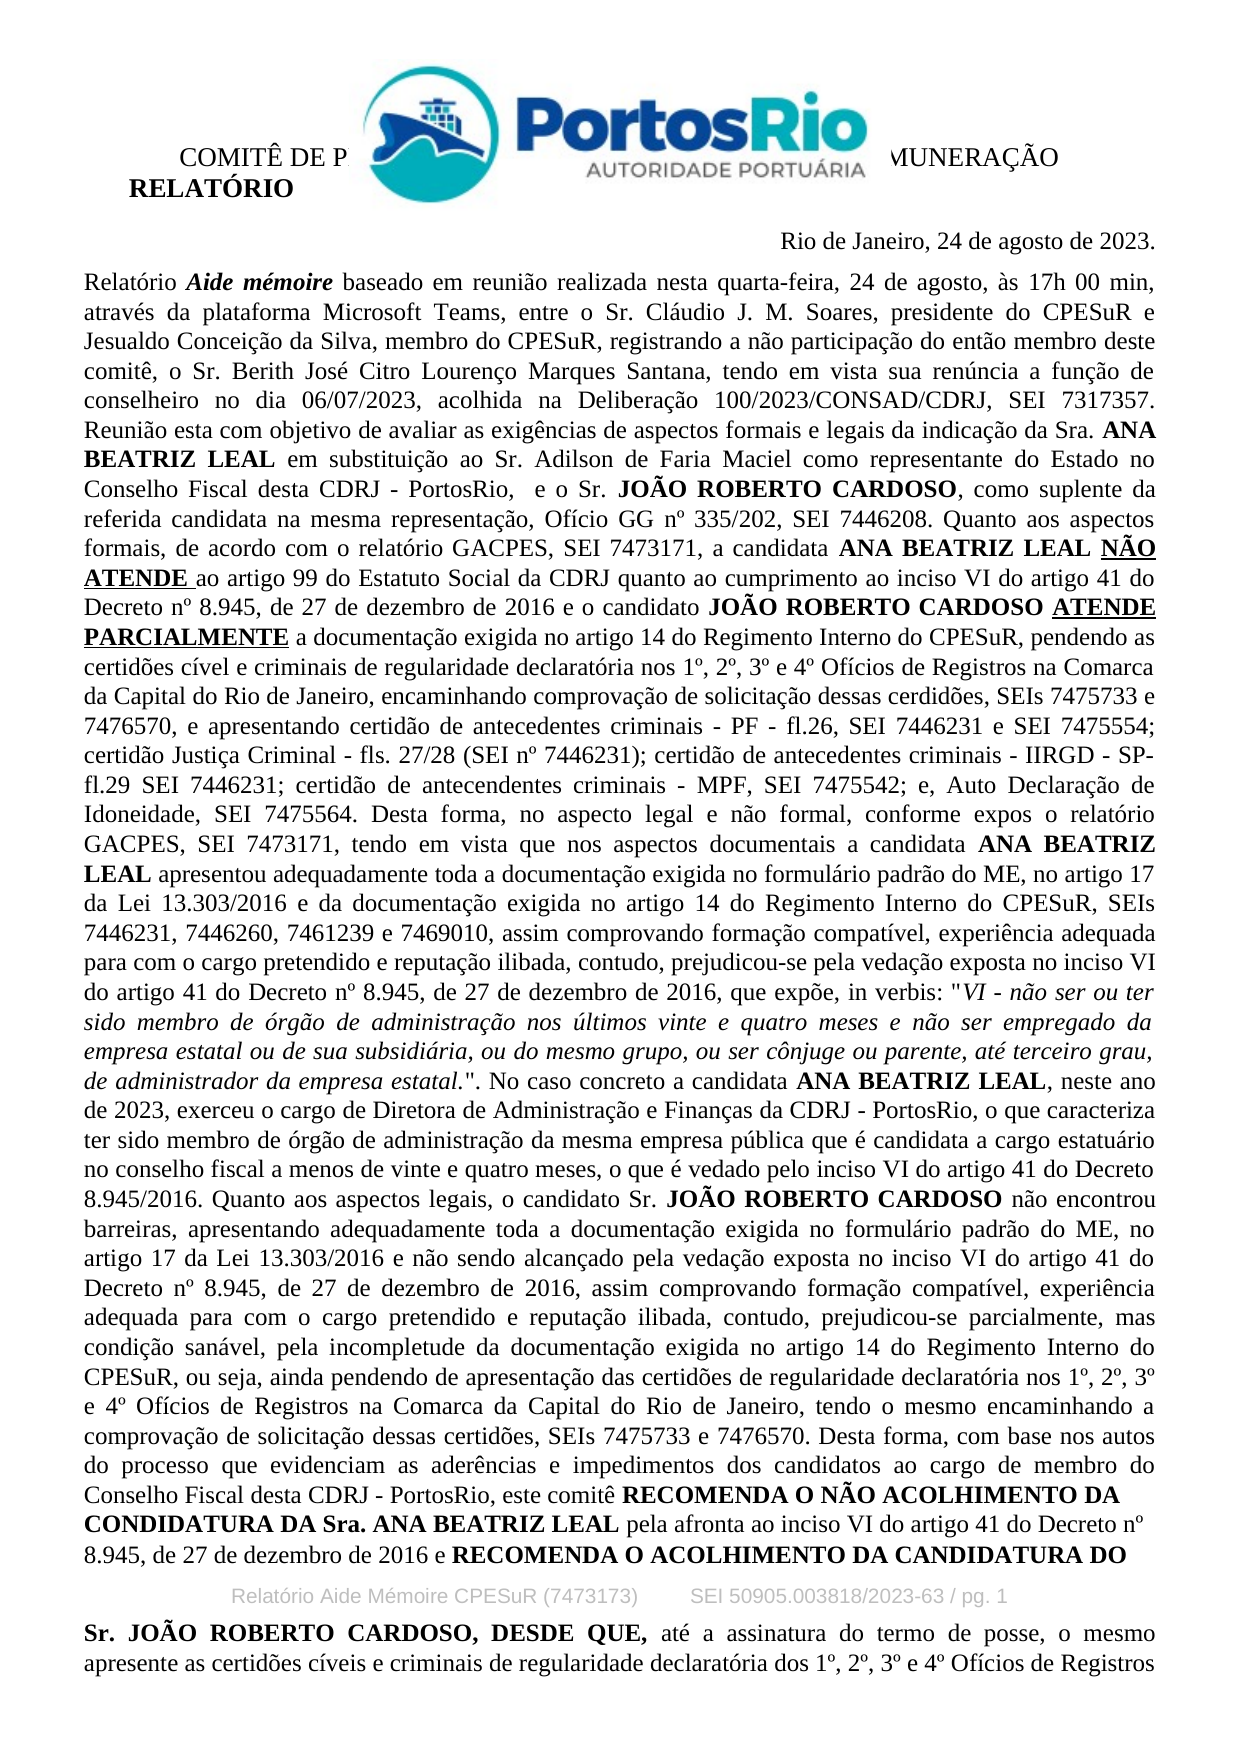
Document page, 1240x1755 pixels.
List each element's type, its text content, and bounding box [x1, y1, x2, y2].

text Relatório Aide mémoire baseado em reunião realizada nesta quarta-feira, 24 de agosto, às 17h 00 min, através da plataforma Microsoft Teams, entre o Sr. Cláudio J. M. Soares, presidente do CPESuR e Jesualdo Conceição da Silva, membro do CPESuR, registrando a não participação do então membro deste comitê, o Sr. Berith José Citro Lourenço Marques Santana, tendo em vista sua renúncia a função de conselheiro no dia 06/07/2023, acolhida na Deliberação 100/2023/CONSAD/CDRJ, SEI 7317357. Reunião esta com objetivo de avaliar as exigências de aspectos formais e legais da indicação da Sra. ANA BEATRIZ LEAL em substituição ao Sr. Adilson de Faria Maciel como representante do Estado no Conselho Fiscal desta CDRJ - PortosRio, e o Sr. JOÃO ROBERTO CARDOSO, como suplente da referida candidata na mesma representação, Ofício GG nº 335/202, SEI 7446208. Quanto aos aspectos formais, de acordo com o relatório GACPES, SEI 7473171, a candidata ANA BEATRIZ LEAL NÃO ATENDE ao artigo 99 do Estatuto Social da CDRJ quanto ao cumprimento ao inciso VI do artigo 41 do Decreto nº 8.945, de 27 de dezembro de 2016 e o candidato JOÃO ROBERTO CARDOSO ATENDE PARCIALMENTE a documentação exigida no artigo 14 do Regimento Interno do CPESuR, pendendo as certidões cível e criminais de regularidade declaratória nos 1º, 2º, 3º e 4º Ofícios de Registros na Comarca da Capital do Rio de Janeiro, encaminhando comprovação de solicitação dessas cerdidões, SEIs 7475733 e 7476570, e apresentando certidão de antecedentes criminais - PF - fl.26, SEI 7446231 e SEI 7475554; certidão Justiça Criminal - fls. 27/28 (SEI nº 7446231); certidão de antecedentes criminais - IIRGD - SP- fl.29 SEI 7446231; certidão de antecendentes criminais - MPF, SEI 7475542; e, Auto Declaração de Idoneidade, SEI 7475564. Desta forma, no aspecto legal e não formal, conforme expos o relatório GACPES, SEI 7473171, tendo em vista que nos aspectos documentais a candidata ANA BEATRIZ LEAL apresentou adequadamente toda a documentação exigida no formulário padrão do ME, no artigo 17 da Lei 13.303/2016 e da documentação exigida no artigo 14 do Regimento Interno do CPESuR, SEIs 7446231, 7446260, 7461239 e 7469010, assim comprovando formação compatível, experiência adequada para com o cargo pretendido e reputação ilibada, contudo, prejudicou-se pela vedação exposta no inciso VI do artigo 41 do Decreto nº 8.945, de 27 de dezembro de 2016, que expõe, in verbis: "VI - não ser ou ter sido membro de órgão de administração nos últimos vinte e quatro meses e não ser empregado da empresa estatal ou de sua subsidiária, ou do mesmo grupo, ou ser cônjuge ou parente, até terceiro grau, de administrador da empresa estatal.". No caso concreto a candidata ANA BEATRIZ LEAL, neste ano de 2023, exerceu o cargo de Diretora de Administração e Finanças da CDRJ - PortosRio, o que caracteriza ter sido membro de órgão de administração da mesma empresa pública que é candidata a cargo estatuário no conselho fiscal a menos de vinte e quatro meses, o que é vedado pelo inciso VI do artigo 41 do Decreto 8.945/2016. Quanto aos aspectos legais, o candidato Sr. JOÃO ROBERTO CARDOSO não encontrou barreiras, apresentando adequadamente toda a documentação exigida no formulário padrão do ME, no artigo 17 da Lei 13.303/2016 e não sendo alcançado pela vedação exposta no inciso VI do artigo 41 do Decreto nº 8.945, de 27 de dezembro de 2016, assim comprovando formação compatível, experiência adequada para com o cargo pretendido e reputação ilibada, contudo, prejudicou-se parcialmente, mas condição sanável, pela incompletude da documentação exigida no artigo 14 do Regimento Interno do CPESuR, ou seja, ainda pendendo de apresentação das certidões de regularidade declaratória nos 1º, 2º, 3º e 4º Ofícios de Registros na Comarca da Capital do Rio de Janeiro, tendo o mesmo encaminhando a comprovação de solicitação dessas certidões, SEIs 7475733 e 7476570. Desta forma, com base nos autos do processo que evidenciam as aderências e impedimentos dos candidatos ao cargo de membro do Conselho Fiscal desta CDRJ - PortosRio, este comitê RECOMENDA O NÃO ACOLHIMENTO DA [84, 267, 1156, 1509]
text Sr. JOÃO ROBERTO CARDOSO, DESDE QUE, até a assinatura do termo de posse, o mesmo apresente as certidões cíveis e criminais de regularidade declaratória dos 1º, 2º, 3º e 4º Ofícios de Registros [84, 1618, 1156, 1676]
text [892, 173, 1165, 204]
text Rio de Janeiro, 24 de agosto de 2023. [119, 226, 1156, 255]
text RELATÓRIO [74, 173, 348, 204]
text CONDIDATURA DA Sra. ANA BEATRIZ LEAL pela afronta ao inciso VI do artigo 41 do Decreto nº [84, 1509, 1156, 1538]
text Relatório Aide Mémoire CPESuR (7473173) SEI 50905.003818/2023-63 / pg. 1 [74, 1584, 1165, 1608]
text 8.945, de 27 de dezembro de 2016 e RECOMENDA O ACOLHIMENTO DA CANDIDATURA DO [84, 1540, 1175, 1569]
